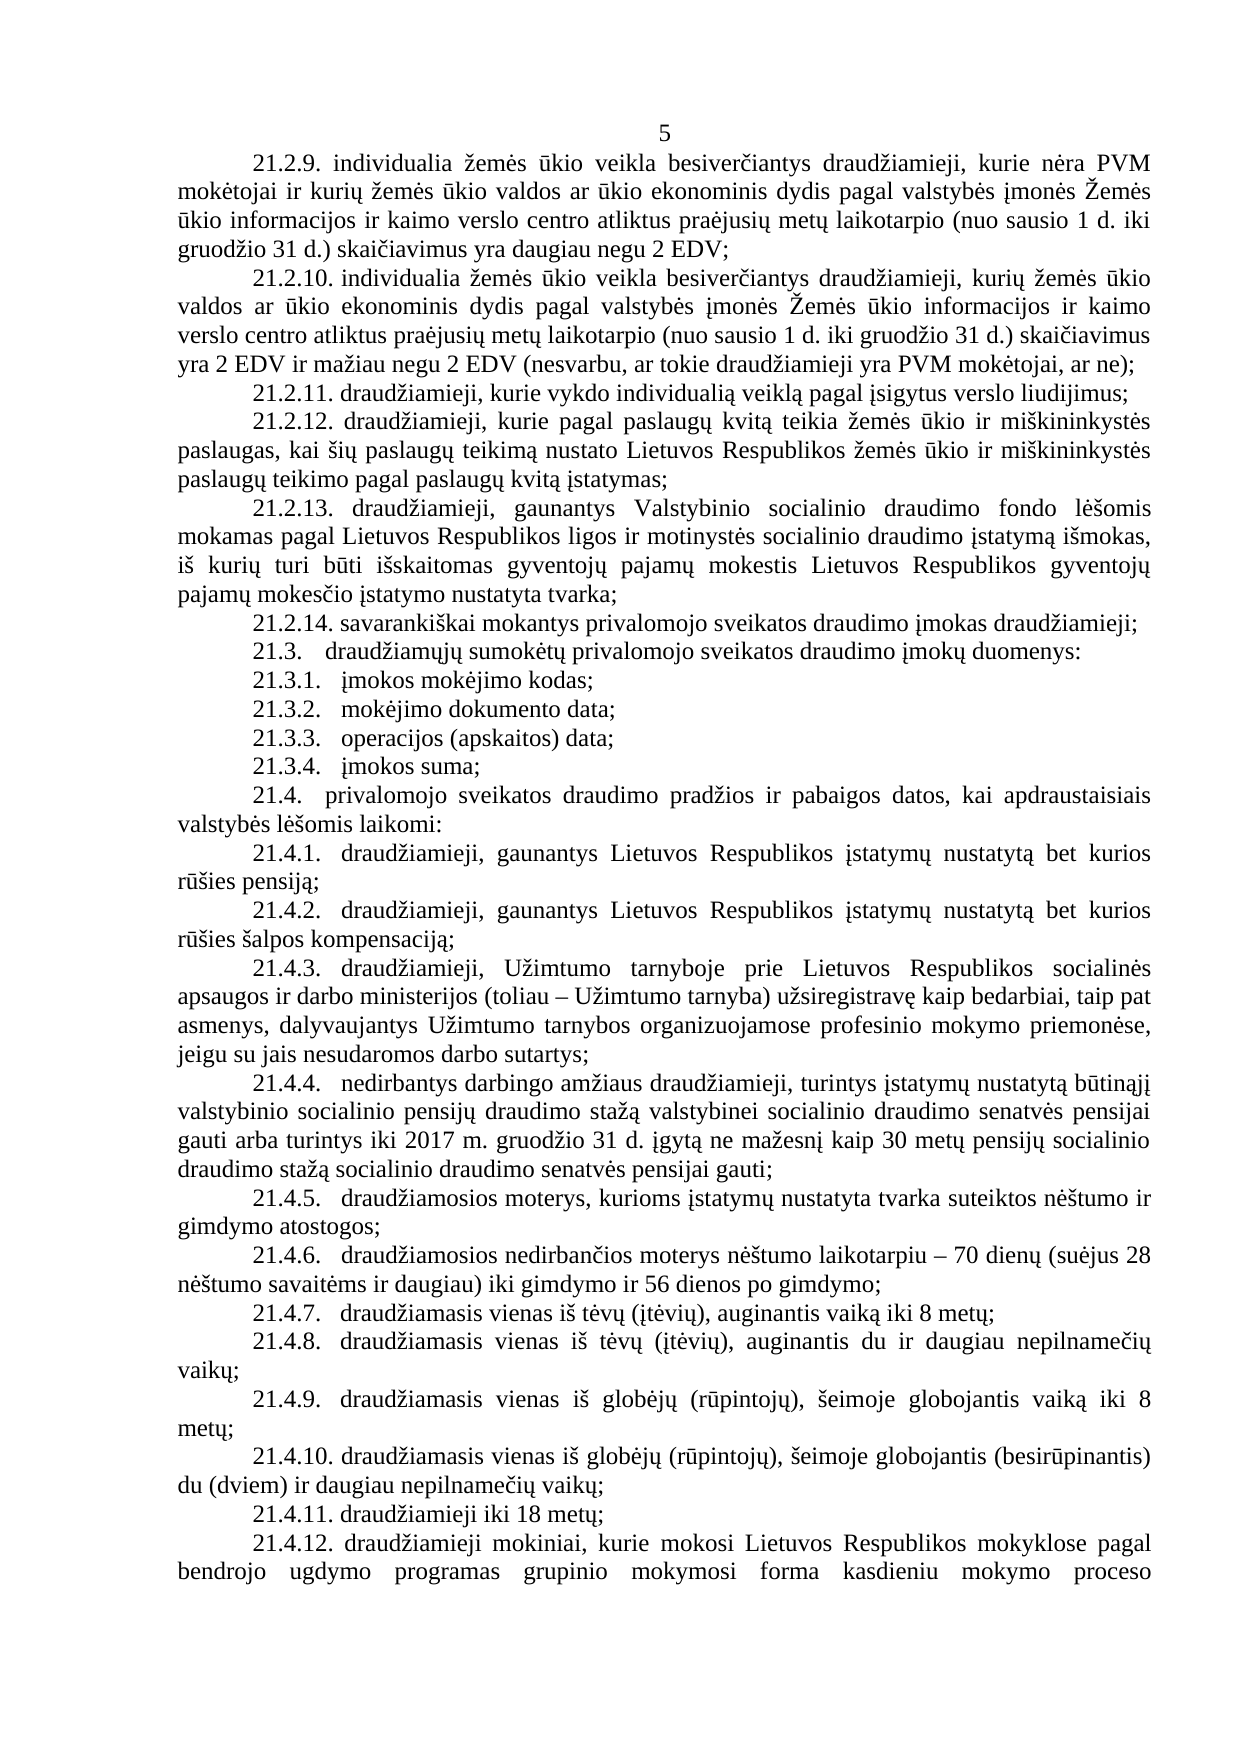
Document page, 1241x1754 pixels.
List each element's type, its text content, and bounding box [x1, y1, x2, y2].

text 21.4.9. draudžiamasis vienas iš globėjų (rūpintojų), šeimoje globojantis vaiką iki 8 metų; [177, 1384, 1152, 1441]
text 21.2.11. draudžiamieji, kurie vykdo individualią veiklą pagal įsigytus verslo liudijimus; [177, 378, 1152, 406]
text 21.2.10. individualia žemės ūkio veikla besiverčiantys draudžiamieji, kurių žemės ūkio valdos ar ūkio ekonominis dydis pagal valstybės įmonės Žemės ūkio informacijos ir kaimo verslo centro atliktus praėjusių metų laikotarpio (nuo sausio 1 d. iki gruodžio 31 d.) skaičiavimus yra 2 EDV ir mažiau negu 2 EDV (nesvarbu, ar tokie draudžiamieji yra PVM mokėtojai, ar ne); [177, 263, 1152, 378]
text 21.3. draudžiamųjų sumokėtų privalomojo sveikatos draudimo įmokų duomenys: [177, 636, 1152, 665]
text 21.4.8. draudžiamasis vienas iš tėvų (įtėvių), auginantis du ir daugiau nepilnamečių vaikų; [177, 1326, 1152, 1384]
text 21.2.9. individualia žemės ūkio veikla besiverčiantys draudžiamieji, kurie nėra PVM mokėtojai ir kurių žemės ūkio valdos ar ūkio ekonominis dydis pagal valstybės įmonės Žemės ūkio informacijos ir kaimo verslo centro atliktus praėjusių metų laikotarpio (nuo sausio 1 d. iki gruodžio 31 d.) skaičiavimus yra daugiau negu 2 EDV; [177, 148, 1152, 263]
text 21.2.12. draudžiamieji, kurie pagal paslaugų kvitą teikia žemės ūkio ir miškininkystės paslaugas, kai šių paslaugų teikimą nustato Lietuvos Respublikos žemės ūkio ir miškininkystės paslaugų teikimo pagal paslaugų kvitą įstatymas; [177, 406, 1152, 493]
text 21.3.1. įmokos mokėjimo kodas; [177, 665, 1152, 694]
text 21.4.3. draudžiamieji, Užimtumo tarnyboje prie Lietuvos Respublikos socialinės apsaugos ir darbo ministerijos (toliau – Užimtumo tarnyba) užsiregistravę kaip bedarbiai, taip pat asmenys, dalyvaujantys Užimtumo tarnybos organizuojamose profesinio mokymo priemonėse, jeigu su jais nesudaromos darbo sutartys; [177, 953, 1152, 1068]
text 21.4. privalomojo sveikatos draudimo pradžios ir pabaigos datos, kai apdraustaisiais valstybės lėšomis laikomi: [177, 780, 1152, 838]
text 21.3.2. mokėjimo dokumento data; [177, 694, 1152, 723]
text 21.3.4. įmokos suma; [177, 751, 1152, 780]
text 21.2.13. draudžiamieji, gaunantys Valstybinio socialinio draudimo fondo lėšomis mokamas pagal Lietuvos Respublikos ligos ir motinystės socialinio draudimo įstatymą išmokas, iš kurių turi būti išskaitomas gyventojų pajamų mokestis Lietuvos Respublikos gyventojų pajamų mokesčio įstatymo nustatyta tvarka; [177, 493, 1152, 608]
text 21.4.2. draudžiamieji, gaunantys Lietuvos Respublikos įstatymų nustatytą bet kurios rūšies šalpos kompensaciją; [177, 895, 1152, 953]
text 21.4.12. draudžiamieji mokiniai, kurie mokosi Lietuvos Respublikos mokyklose pagal bendrojo ugdymo programas grupinio mokymosi forma kasdieniu mokymo proceso [177, 1528, 1152, 1585]
text 21.3.3. operacijos (apskaitos) data; [177, 723, 1152, 751]
text 21.2.14. savarankiškai mokantys privalomojo sveikatos draudimo įmokas draudžiamieji; [177, 608, 1152, 636]
text 21.4.11. draudžiamieji iki 18 metų; [177, 1499, 1152, 1528]
text 21.4.4. nedirbantys darbingo amžiaus draudžiamieji, turintys įstatymų nustatytą būtinąjį valstybinio socialinio pensijų draudimo stažą valstybinei socialinio draudimo senatvės pensijai gauti arba turintys iki 2017 m. gruodžio 31 d. įgytą ne mažesnį kaip 30 metų pensijų socialinio draudimo stažą socialinio draudimo senatvės pensijai gauti; [177, 1068, 1152, 1183]
text 21.4.1. draudžiamieji, gaunantys Lietuvos Respublikos įstatymų nustatytą bet kurios rūšies pensiją; [177, 838, 1152, 895]
text 21.4.7. draudžiamasis vienas iš tėvų (įtėvių), auginantis vaiką iki 8 metų; [177, 1298, 1152, 1326]
text 21.4.6. draudžiamosios nedirbančios moterys nėštumo laikotarpiu – 70 dienų (suėjus 28 nėštumo savaitėms ir daugiau) iki gimdymo ir 56 dienos po gimdymo; [177, 1240, 1152, 1298]
text 21.4.5. draudžiamosios moterys, kurioms įstatymų nustatyta tvarka suteiktos nėštumo ir gimdymo atostogos; [177, 1183, 1152, 1240]
text 21.4.10. draudžiamasis vienas iš globėjų (rūpintojų), šeimoje globojantis (besirūpinantis) du (dviem) ir daugiau nepilnamečių vaikų; [177, 1441, 1152, 1499]
